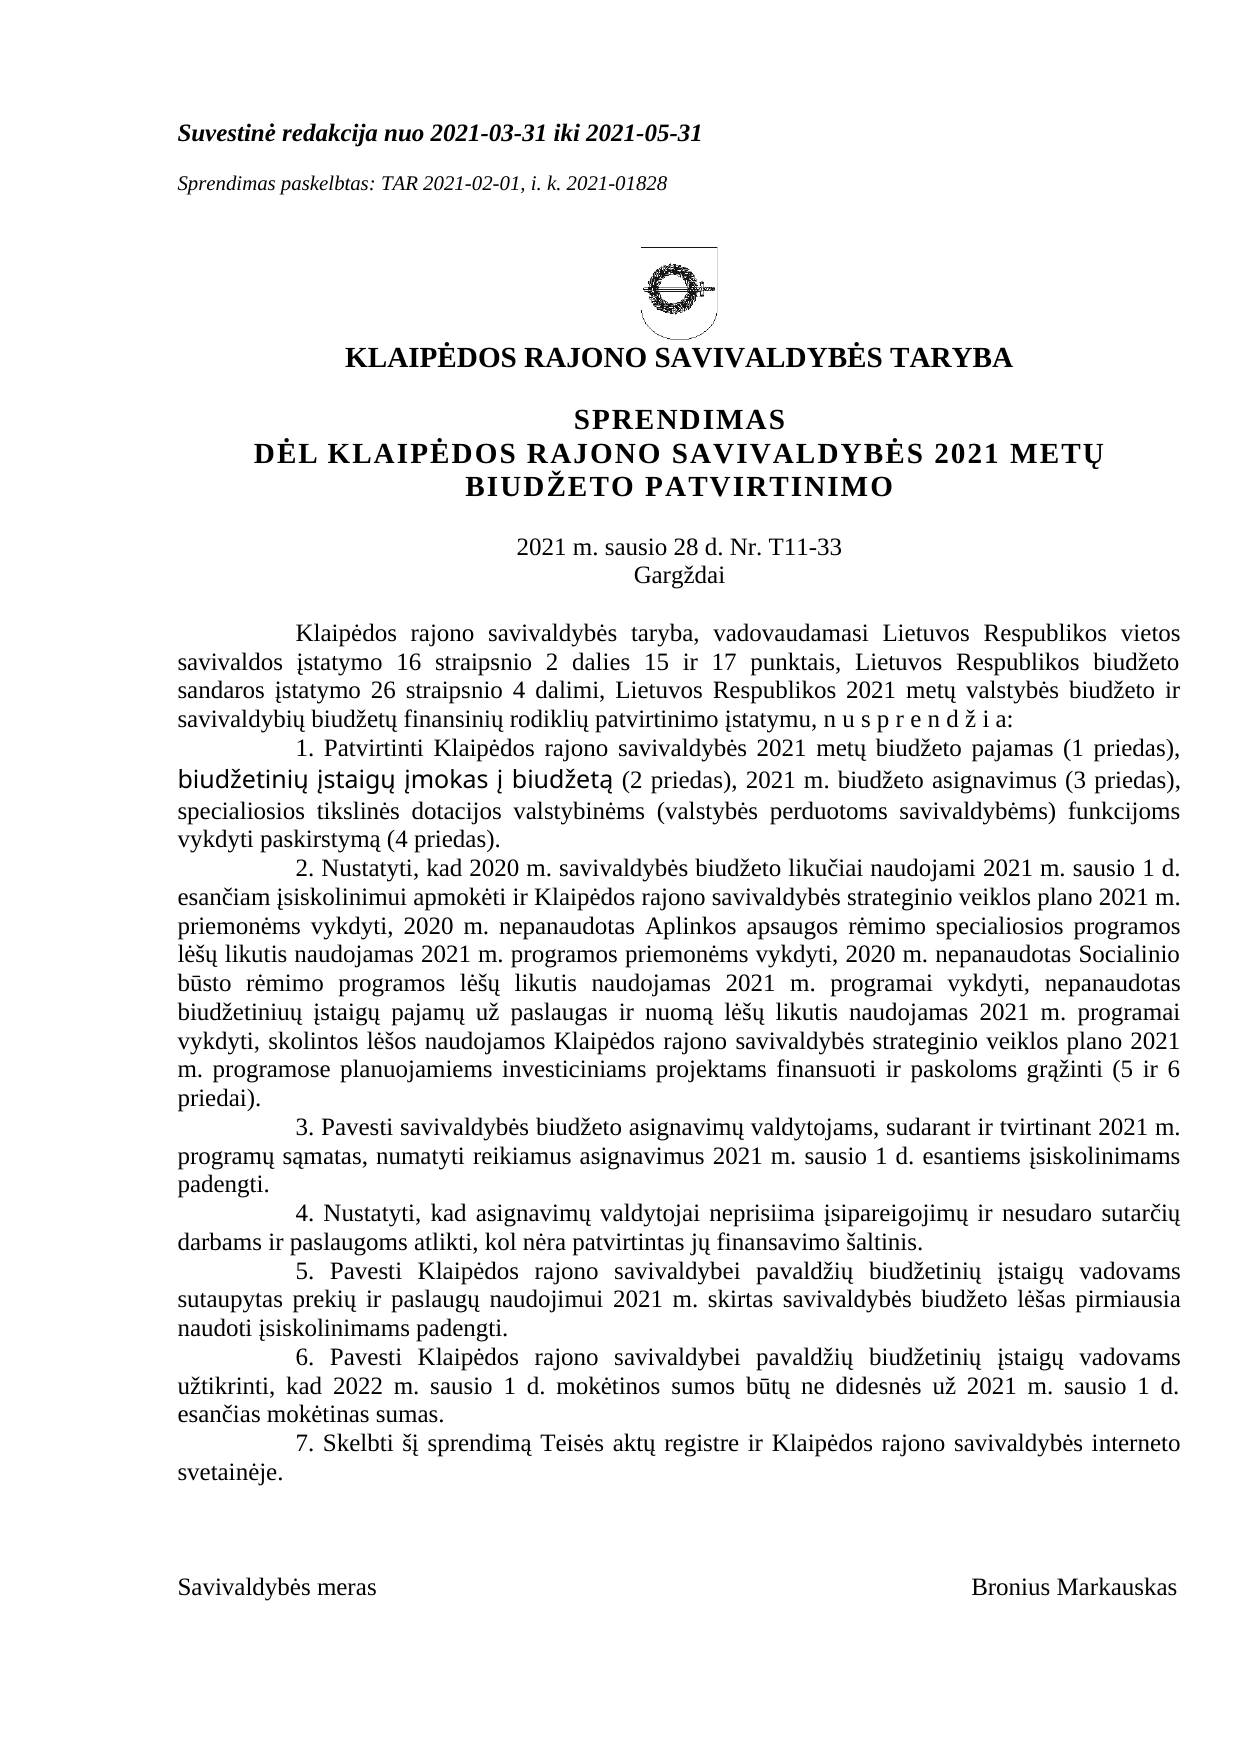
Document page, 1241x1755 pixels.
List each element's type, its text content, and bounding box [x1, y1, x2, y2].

text 2021 m. sausio 28 d. Nr. T11-33 [177, 532, 1181, 560]
text 2. Nustatyti, kad 2020 m. savivaldybės biudžeto likučiai naudojami 2021 m. sausio 1 d. esančiam įsiskolinimui apmokėti ir Klaipėdos rajono savivaldybės strateginio veiklos plano 2021 m. priemonėms vykdyti, 2020 m. nepanaudotas Aplinkos apsaugos rėmimo specialiosios programos lėšų likutis naudojamas 2021 m. programos priemonėms vykdyti, 2020 m. nepanaudotas Socialinio būsto rėmimo programos lėšų likutis naudojamas 2021 m. programai vykdyti, nepanaudotas biudžetiniuų įstaigų pajamų už paslaugas ir nuomą lėšų likutis naudojamas 2021 m. programai vykdyti, skolintos lėšos naudojamos Klaipėdos rajono savivaldybės strateginio veiklos plano 2021 m. programose planuojamiems investiciniams projektams finansuoti ir paskoloms grąžinti (5 ir 6 priedai). [177, 853, 1181, 1112]
text SPRENDIMAS [177, 402, 1181, 436]
text Klaipėdos rajono savivaldybės taryba, vadovaudamasi Lietuvos Respublikos vietos savivaldos įstatymo 16 straipsnio 2 dalies 15 ir 17 punktais, Lietuvos Respublikos biudžeto sandaros įstatymo 26 straipsnio 4 dalimi, Lietuvos Respublikos 2021 metų valstybės biudžeto ir savivaldybių biudžetų finansinių rodiklių patvirtinimo įstatymu, n u s p r e n d ž i a: [177, 618, 1181, 733]
text Savivaldybės meras Bronius Markauskas [177, 1572, 1181, 1601]
text 4. Nustatyti, kad asignavimų valdytojai neprisiima įsipareigojimų ir nesudaro sutarčių darbams ir paslaugoms atlikti, kol nėra patvirtintas jų finansavimo šaltinis. [177, 1198, 1181, 1256]
text 5. Pavesti Klaipėdos rajono savivaldybei pavaldžių biudžetinių įstaigų vadovams sutaupytas prekių ir paslaugų naudojimui 2021 m. skirtas savivaldybės biudžeto lėšas pirmiausia naudoti įsiskolinimams padengti. [177, 1256, 1181, 1342]
text DĖL KLAIPĖDOS RAJONO SAVIVALDYBĖS 2021 METŲ BIUDŽETO PATVIRTINIMO [177, 436, 1181, 503]
text Sprendimas paskelbtas: TAR 2021-02-01, i. k. 2021-01828 [177, 171, 1181, 195]
text KLAIPĖDOS RAJONO SAVIVALDYBĖS TARYBA [177, 340, 1181, 373]
text Suvestinė redakcija nuo 2021-03-31 iki 2021-05-31 [177, 118, 1181, 147]
text 3. Pavesti savivaldybės biudžeto asignavimų valdytojams, sudarant ir tvirtinant 2021 m. programų sąmatas, numatyti reikiamus asignavimus 2021 m. sausio 1 d. esantiems įsiskolinimams padengti. [177, 1112, 1181, 1198]
text Gargždai [177, 560, 1181, 589]
text 6. Pavesti Klaipėdos rajono savivaldybei pavaldžių biudžetinių įstaigų vadovams užtikrinti, kad 2022 m. sausio 1 d. mokėtinos sumos būtų ne didesnės už 2021 m. sausio 1 d. esančias mokėtinas sumas. [177, 1342, 1181, 1428]
text 7. Skelbti šį sprendimą Teisės aktų registre ir Klaipėdos rajono savivaldybės interneto svetainėje. [177, 1428, 1181, 1486]
text 1. Patvirtinti Klaipėdos rajono savivaldybės 2021 metų biudžeto pajamas (1 priedas), biudžetinių įstaigų įmokas į biudžetą (2 priedas), 2021 m. biudžeto asignavimus (3 priedas), specialiosios tikslinės dotacijos valstybinėms (valstybės perduotoms savivaldybėms) funkcijoms vykdyti paskirstymą (4 priedas). [177, 733, 1181, 853]
